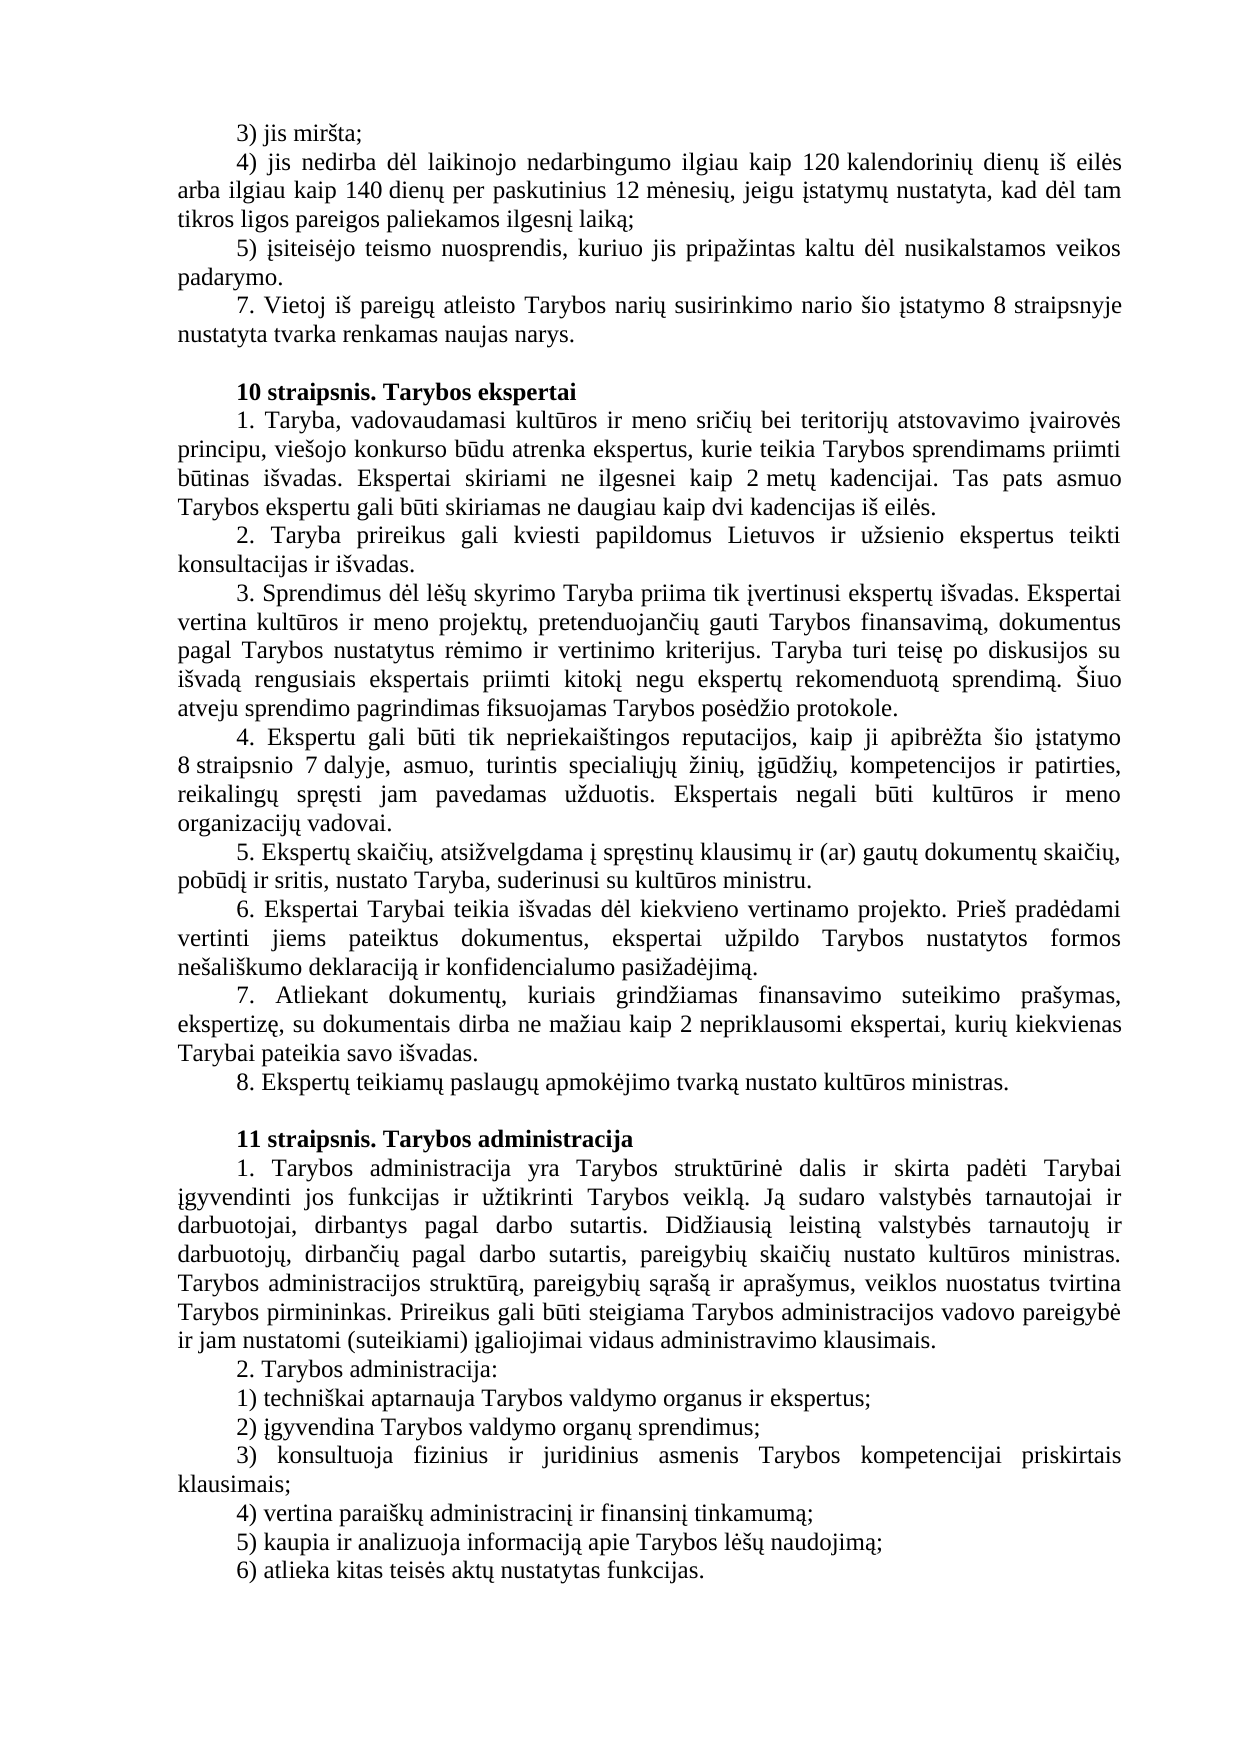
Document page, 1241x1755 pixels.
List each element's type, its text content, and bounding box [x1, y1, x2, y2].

text 1) techniškai aptarnauja Tarybos valdymo organus ir ekspertus; [177, 1383, 1122, 1412]
text 6. Ekspertai Tarybai teikia išvadas dėl kiekvieno vertinamo projekto. Prieš pradėdami vertinti jiems pateiktus dokumentus, ekspertai užpildo Tarybos nustatytos formos nešališkumo deklaraciją ir konfidencialumo pasižadėjimą. [177, 894, 1122, 981]
text 4. Ekspertu gali būti tik nepriekaištingos reputacijos, kaip ji apibrėžta šio įstatymo 8 straipsnio 7 dalyje, asmuo, turintis specialiųjų žinių, įgūdžių, kompetencijos ir patirties, reikalingų spręsti jam pavedamas užduotis. Ekspertais negali būti kultūros ir meno organizacijų vadovai. [177, 722, 1122, 837]
text 8. Ekspertų teikiamų paslaugų apmokėjimo tvarką nustato kultūros ministras. [177, 1067, 1122, 1096]
text 3) konsultuoja fizinius ir juridinius asmenis Tarybos kompetencijai priskirtais klausimais; [177, 1441, 1122, 1498]
text 4) jis nedirba dėl laikinojo nedarbingumo ilgiau kaip 120 kalendorinių dienų iš eilės arba ilgiau kaip 140 dienų per paskutinius 12 mėnesių, jeigu įstatymų nustatyta, kad dėl tam tikros ligos pareigos paliekamos ilgesnį laiką; [177, 147, 1122, 233]
text 3) jis miršta; [177, 118, 1122, 147]
text 7. Vietoj iš pareigų atleisto Tarybos narių susirinkimo nario šio įstatymo 8 straipsnyje nustatyta tvarka renkamas naujas narys. [177, 291, 1122, 348]
text 2. Taryba prireikus gali kviesti papildomus Lietuvos ir užsienio ekspertus teikti konsultacijas ir išvadas. [177, 521, 1122, 578]
text 5. Ekspertų skaičių, atsižvelgdama į spręstinų klausimų ir (ar) gautų dokumentų skaičių, pobūdį ir sritis, nustato Taryba, suderinusi su kultūros ministru. [177, 837, 1122, 894]
text 5) įsiteisėjo teismo nuosprendis, kuriuo jis pripažintas kaltu dėl nusikalstamos veikos padarymo. [177, 233, 1122, 291]
text 7. Atliekant dokumentų, kuriais grindžiamas finansavimo suteikimo prašymas, ekspertizę, su dokumentais dirba ne mažiau kaip 2 nepriklausomi ekspertai, kurių kiekvienas Tarybai pateikia savo išvadas. [177, 981, 1122, 1067]
text 2. Tarybos administracija: [177, 1354, 1122, 1383]
text 1. Taryba, vadovaudamasi kultūros ir meno sričių bei teritorijų atstovavimo įvairovės principu, viešojo konkurso būdu atrenka ekspertus, kurie teikia Tarybos sprendimams priimti būtinas išvadas. Ekspertai skiriami ne ilgesnei kaip 2 metų kadencijai. Tas pats asmuo Tarybos ekspertu gali būti skiriamas ne daugiau kaip dvi kadencijas iš eilės. [177, 406, 1122, 521]
text 1. Tarybos administracija yra Tarybos struktūrinė dalis ir skirta padėti Tarybai įgyvendinti jos funkcijas ir užtikrinti Tarybos veiklą. Ją sudaro valstybės tarnautojai ir darbuotojai, dirbantys pagal darbo sutartis. Didžiausią leistiną valstybės tarnautojų ir darbuotojų, dirbančių pagal darbo sutartis, pareigybių skaičių nustato kultūros ministras. Tarybos administracijos struktūrą, pareigybių sąrašą ir aprašymus, veiklos nuostatus tvirtina Tarybos pirmininkas. Prireikus gali būti steigiama Tarybos administracijos vadovo pareigybė ir jam nustatomi (suteikiami) įgaliojimai vidaus administravimo klausimais. [177, 1153, 1122, 1354]
text 5) kaupia ir analizuoja informaciją apie Tarybos lėšų naudojimą; [177, 1527, 1122, 1556]
text 11 straipsnis. Tarybos administracija [177, 1124, 1122, 1153]
text 10 straipsnis. Tarybos ekspertai [177, 377, 1122, 406]
text 3. Sprendimus dėl lėšų skyrimo Taryba priima tik įvertinusi ekspertų išvadas. Ekspertai vertina kultūros ir meno projektų, pretenduojančių gauti Tarybos finansavimą, dokumentus pagal Tarybos nustatytus rėmimo ir vertinimo kriterijus. Taryba turi teisę po diskusijos su išvadą rengusiais ekspertais priimti kitokį negu ekspertų rekomenduotą sprendimą. Šiuo atveju sprendimo pagrindimas fiksuojamas Tarybos posėdžio protokole. [177, 578, 1122, 722]
text 2) įgyvendina Tarybos valdymo organų sprendimus; [177, 1412, 1122, 1441]
text 4) vertina paraiškų administracinį ir finansinį tinkamumą; [177, 1498, 1122, 1527]
text 6) atlieka kitas teisės aktų nustatytas funkcijas. [177, 1556, 1122, 1584]
